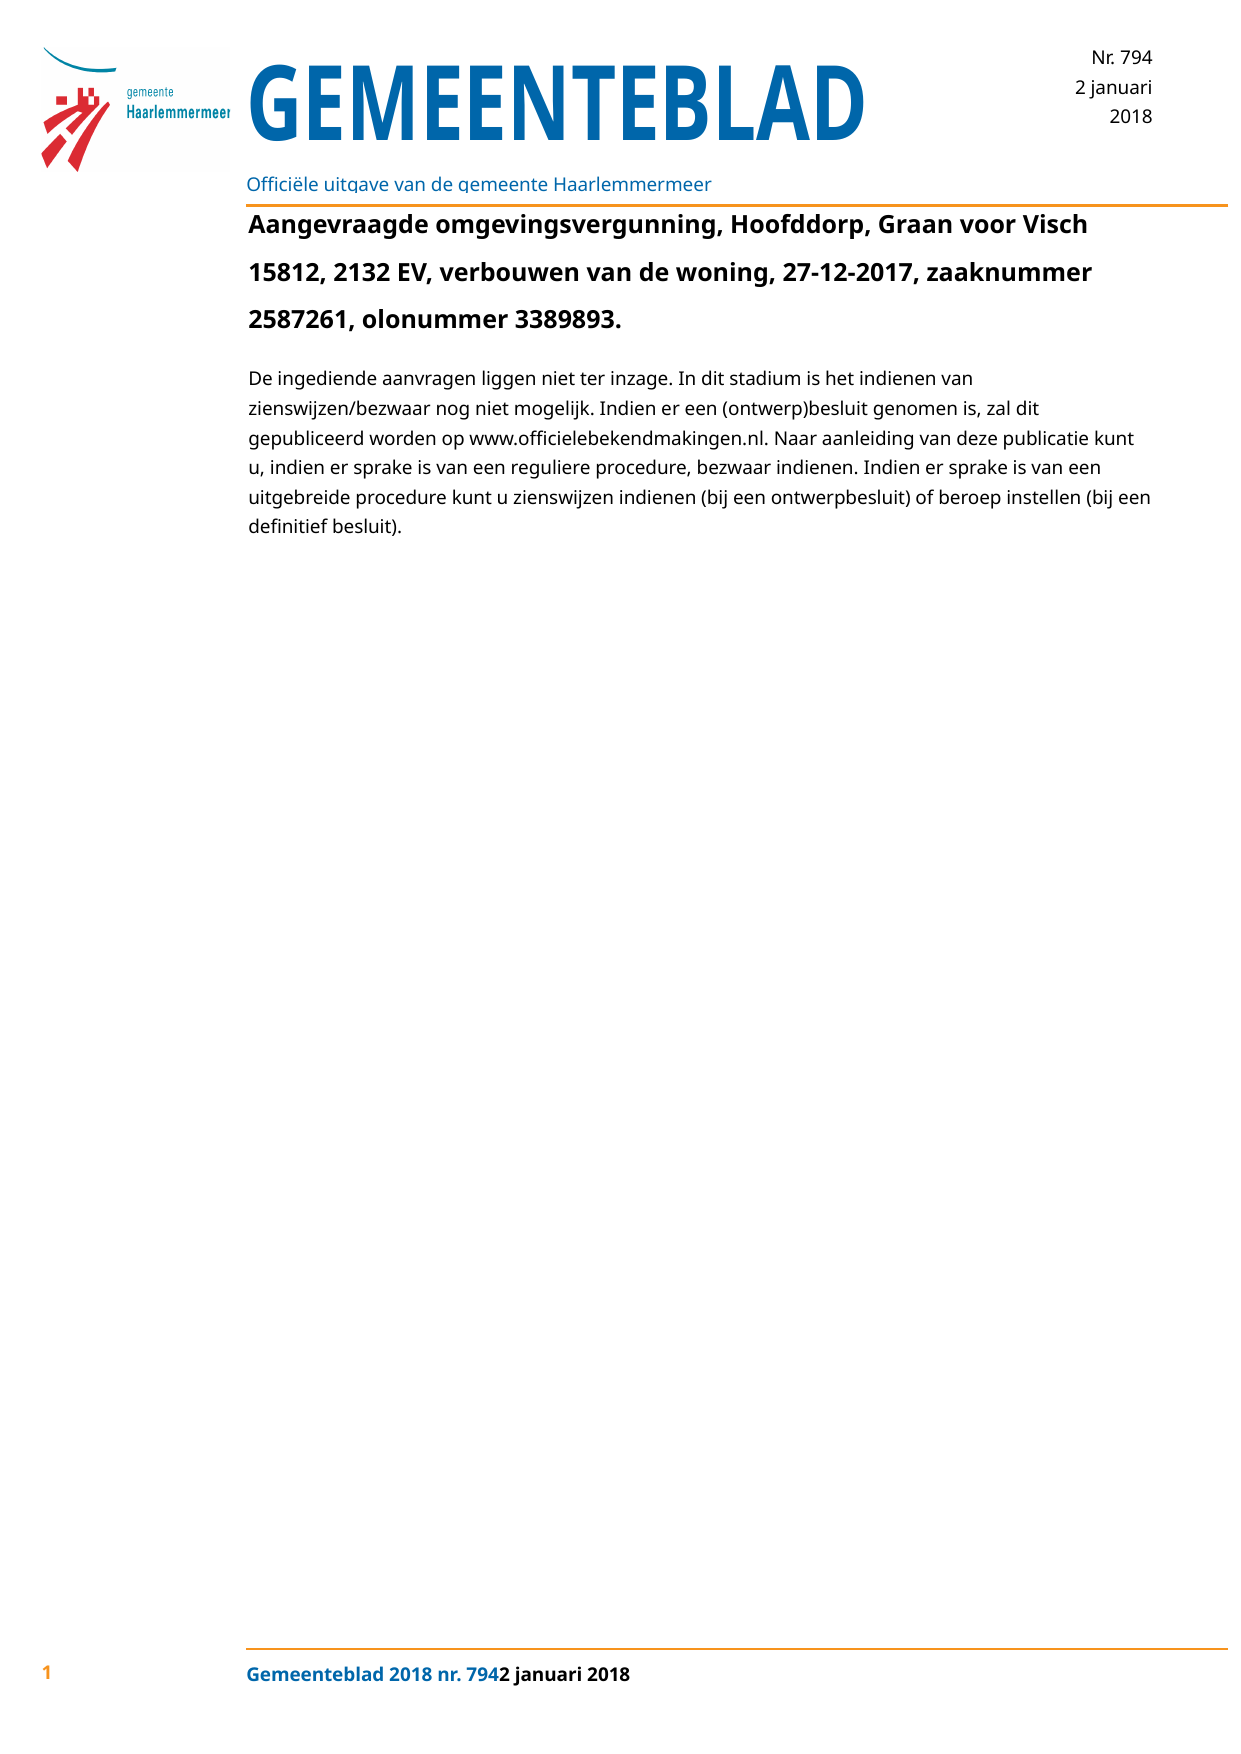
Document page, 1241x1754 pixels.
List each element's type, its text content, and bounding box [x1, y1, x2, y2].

text De ingediende aanvragen liggen niet ter inzage. In dit stadium is het indienen van zienswijzen/bezwaar nog niet mogelijk. Indien er een (ontwerp)besluit genomen is, zal dit gepubliceerd worden op www.officielebekendmakingen.nl. Naar aanleiding van deze publicatie kunt u, indien er sprake is van een reguliere procedure, bezwaar indienen. Indien er sprake is van een uitgebreide procedure kunt u zienswijzen indienen (bij een ontwerpbesluit) of beroep instellen (bij een definitief besluit). [248, 366, 1152, 539]
picture [41, 47, 231, 172]
text Aangevraagde omgevingsvergunning, Hoofddorp, Graan voor Visch 15812, 2132 EV, verbouwen van de woning, 27-12-2017, zaaknummer 2587261, olonummer 3389893. [248, 207, 1152, 336]
